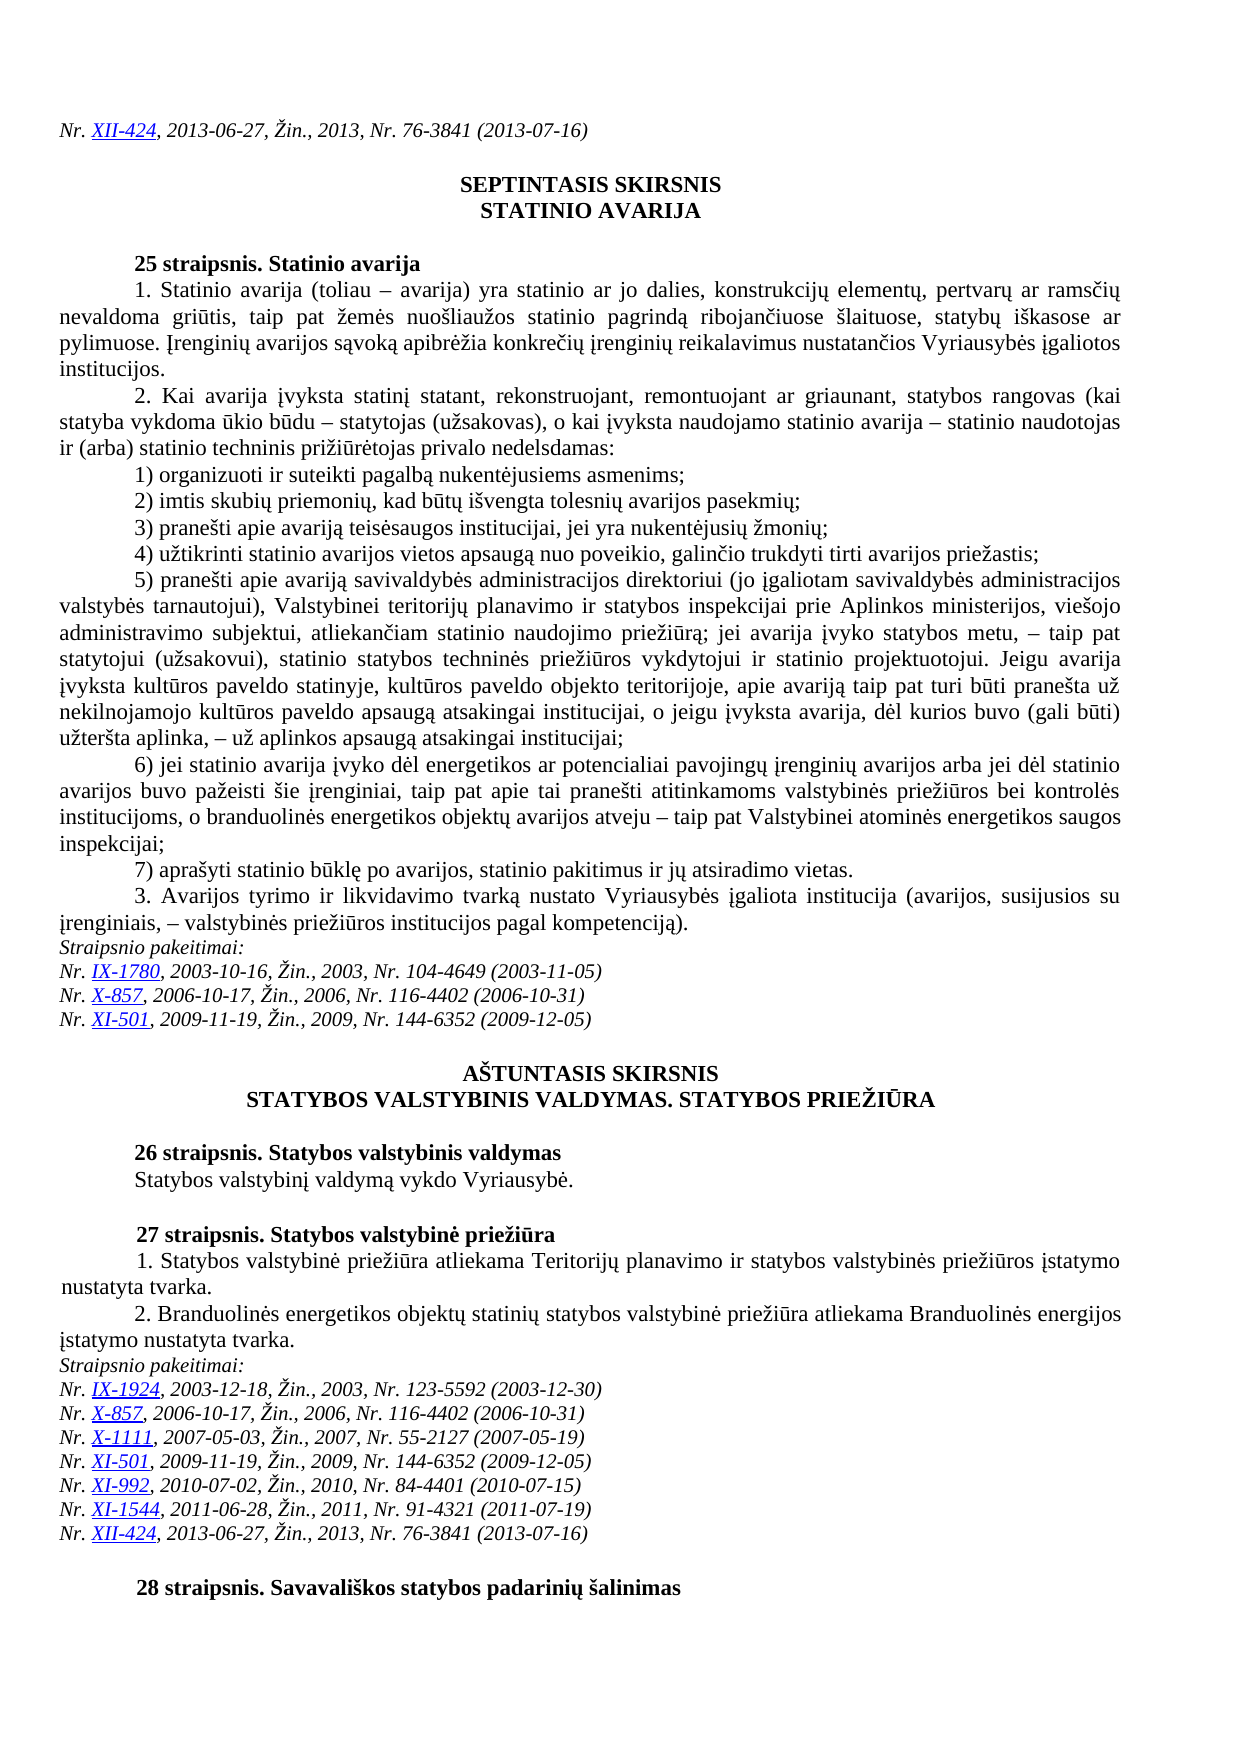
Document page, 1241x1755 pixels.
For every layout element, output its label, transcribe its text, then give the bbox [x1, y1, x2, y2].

text 27 straipsnis. Statybos valstybinė priežiūra [61, 1221, 1122, 1247]
text Nr. XII-424, 2013-06-27, Žin., 2013, Nr. 76-3841 (2013-07-16) [59, 118, 1122, 142]
text 28 straipsnis. Savavališkos statybos padarinių šalinimas [61, 1574, 1122, 1600]
text Nr. XI-1544, 2011-06-28, Žin., 2011, Nr. 91-4321 (2011-07-19) [59, 1497, 1122, 1521]
text Nr. XI-501, 2009-11-19, Žin., 2009, Nr. 144-6352 (2009-12-05) [59, 1449, 1122, 1473]
text 4) užtikrinti statinio avarijos vietos apsaugą nuo poveikio, galinčio trukdyti tirti avarijos priežastis; [59, 540, 1122, 566]
text 1. Statinio avarija (toliau – avarija) yra statinio ar jo dalies, konstrukcijų elementų, pertvarų ar ramsčių nevaldoma griūtis, taip pat žemės nuošliaužos statinio pagrindą ribojančiuose šlaituose, statybų iškasose ar pylimuose. Įrenginių avarijos sąvoką apibrėžia konkrečių įrenginių reikalavimus nustatančios Vyriausybės įgaliotos institucijos. [59, 276, 1122, 382]
text 5) pranešti apie avariją savivaldybės administracijos direktoriui (jo įgaliotam savivaldybės administracijos valstybės tarnautojui), Valstybinei teritorijų planavimo ir statybos inspekcijai prie Aplinkos ministerijos, viešojo administravimo subjektui, atliekančiam statinio naudojimo priežiūrą; jei avarija įvyko statybos metu, – taip pat statytojui (užsakovui), statinio statybos techninės priežiūros vykdytojui ir statinio projektuotojui. Jeigu avarija įvyksta kultūros paveldo statinyje, kultūros paveldo objekto teritorijoje, apie avariją taip pat turi būti pranešta už nekilnojamojo kultūros paveldo apsaugą atsakingai institucijai, o jeigu įvyksta avarija, dėl kurios buvo (gali būti) užteršta aplinka, – už aplinkos apsaugą atsakingai institucijai; [59, 566, 1122, 751]
text 2. Branduolinės energetikos objektų statinių statybos valstybinė priežiūra atliekama Branduolinės energijos įstatymo nustatyta tvarka. [59, 1300, 1122, 1352]
text 3) pranešti apie avariją teisėsaugos institucijai, jei yra nukentėjusių žmonių; [59, 513, 1122, 540]
text 26 straipsnis. Statybos valstybinis valdymas [59, 1139, 1122, 1166]
text 2. Kai avarija įvyksta statinį statant, rekonstruojant, remontuojant ar griaunant, statybos rangovas (kai statyba vykdoma ūkio būdu – statytojas (užsakovas), o kai įvyksta naudojamo statinio avarija – statinio naudotojas ir (arba) statinio techninis prižiūrėtojas privalo nedelsdamas: [59, 382, 1122, 461]
text 2) imtis skubių priemonių, kad būtų išvengta tolesnių avarijos pasekmių; [59, 487, 1122, 513]
text 1. Statybos valstybinė priežiūra atliekama Teritorijų planavimo ir statybos valstybinės priežiūros įstatymo nustatyta tvarka. [61, 1247, 1122, 1300]
text Nr. X-857, 2006-10-17, Žin., 2006, Nr. 116-4402 (2006-10-31) [59, 983, 1122, 1007]
text Nr. XII-424, 2013-06-27, Žin., 2013, Nr. 76-3841 (2013-07-16) [59, 1521, 1122, 1545]
text 1) organizuoti ir suteikti pagalbą nukentėjusiems asmenims; [59, 461, 1122, 487]
text 6) jei statinio avarija įvyko dėl energetikos ar potencialiai pavojingų įrenginių avarijos arba jei dėl statinio avarijos buvo pažeisti šie įrenginiai, taip pat apie tai pranešti atitinkamoms valstybinės priežiūros bei kontrolės institucijoms, o branduolinės energetikos objektų avarijos atveju – taip pat Valstybinei atominės energetikos saugos inspekcijai; [59, 751, 1122, 856]
text Nr. XI-992, 2010-07-02, Žin., 2010, Nr. 84-4401 (2010-07-15) [59, 1473, 1122, 1497]
text Nr. X-857, 2006-10-17, Žin., 2006, Nr. 116-4402 (2006-10-31) [59, 1401, 1122, 1425]
text Nr. X-1111, 2007-05-03, Žin., 2007, Nr. 55-2127 (2007-05-19) [59, 1425, 1122, 1449]
text Straipsnio pakeitimai: [59, 1352, 1122, 1377]
text Statybos valstybinį valdymą vykdo Vyriausybė. [59, 1166, 1122, 1192]
text Nr. XI-501, 2009-11-19, Žin., 2009, Nr. 144-6352 (2009-12-05) [59, 1007, 1122, 1031]
text STATYBOS VALSTYBINIS VALDYMAS. STATYBOS PRIEŽIŪRA [59, 1087, 1122, 1113]
subtitle SEPTINTASIS SKIRSNIS [59, 171, 1122, 197]
subtitle AŠTUNTASIS SKIRSNIS [59, 1060, 1122, 1087]
text STATINIO AVARIJA [59, 197, 1122, 224]
text 7) aprašyti statinio būklę po avarijos, statinio pakitimus ir jų atsiradimo vietas. [59, 856, 1122, 882]
text Nr. IX-1924, 2003-12-18, Žin., 2003, Nr. 123-5592 (2003-12-30) [59, 1377, 1122, 1401]
text 25 straipsnis. Statinio avarija [59, 250, 1122, 276]
text Nr. IX-1780, 2003-10-16, Žin., 2003, Nr. 104-4649 (2003-11-05) [59, 959, 1122, 983]
text Straipsnio pakeitimai: [59, 935, 1122, 959]
text 3. Avarijos tyrimo ir likvidavimo tvarką nustato Vyriausybės įgaliota institucija (avarijos, susijusios su įrenginiais, – valstybinės priežiūros institucijos pagal kompetenciją). [59, 882, 1122, 935]
